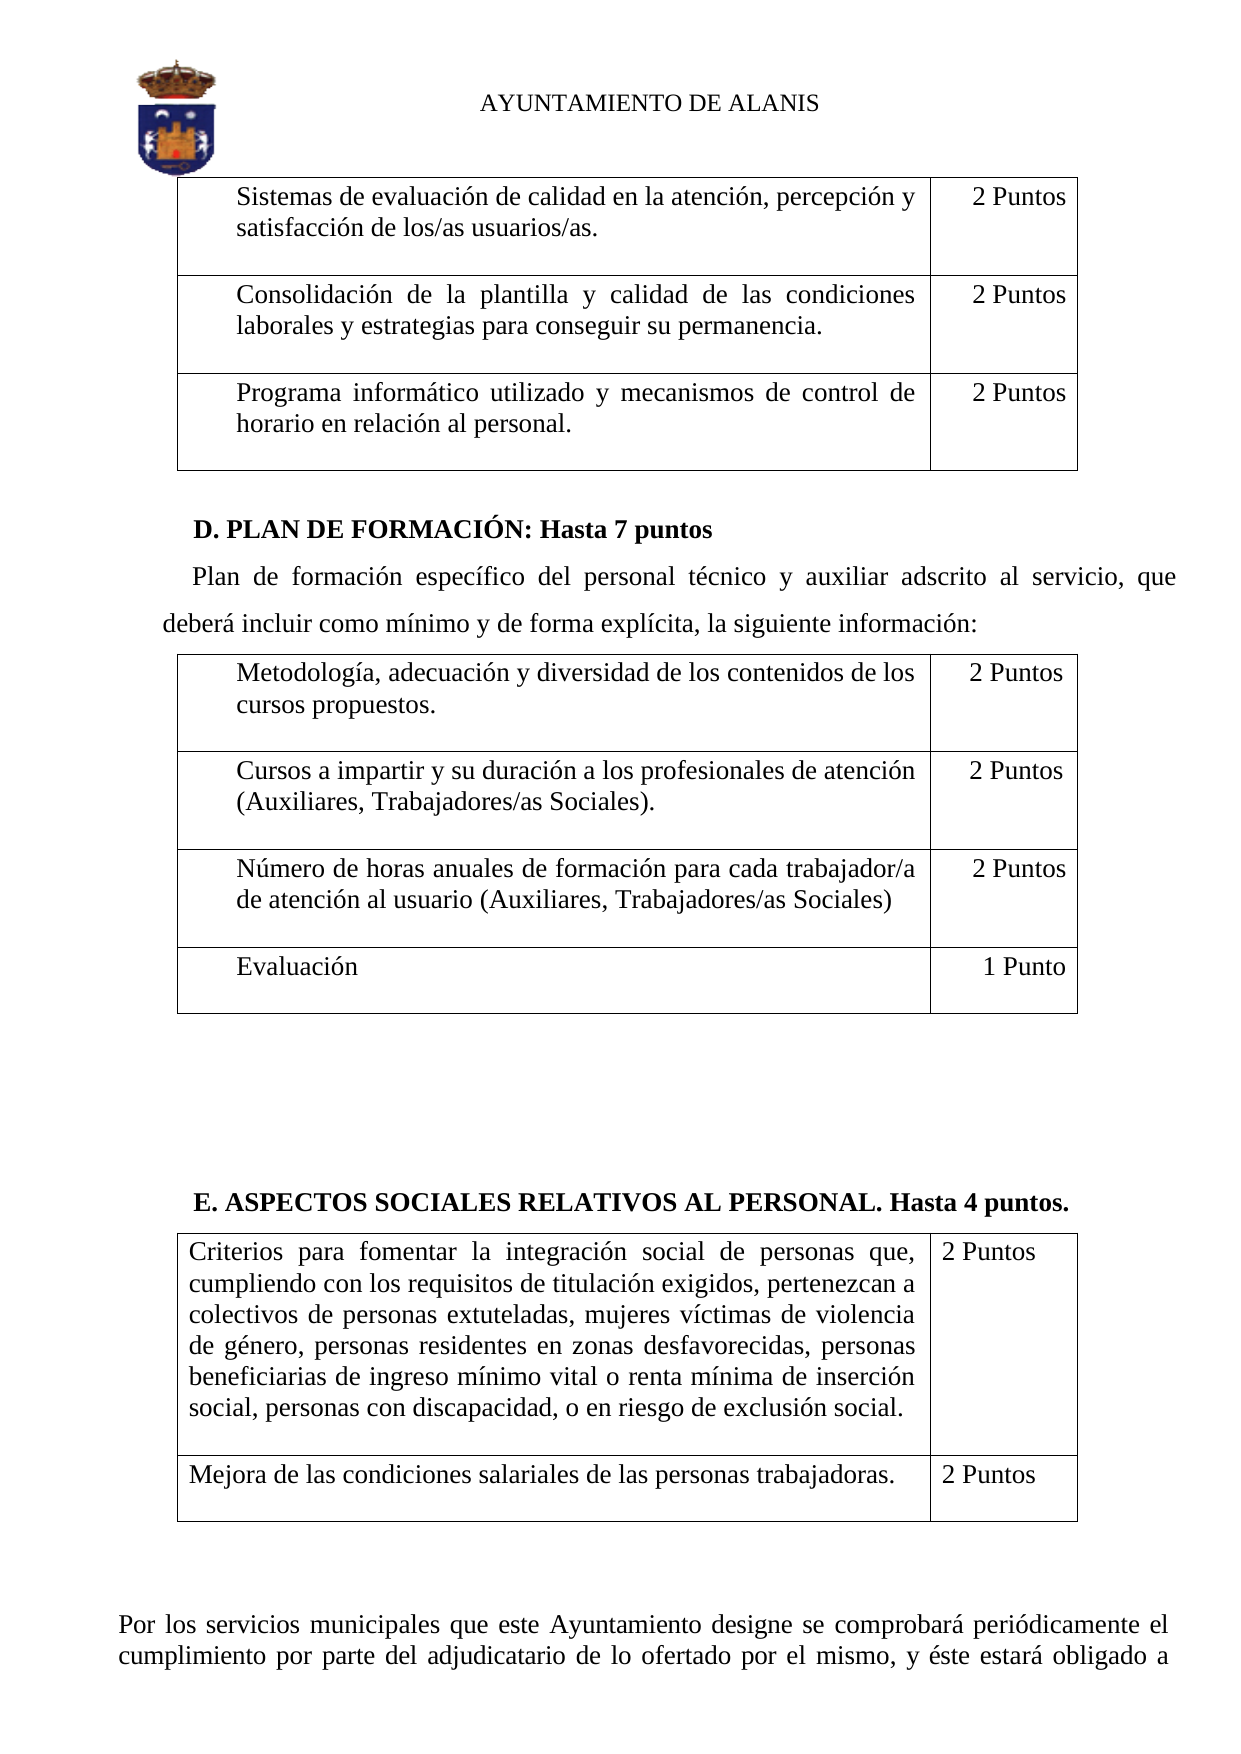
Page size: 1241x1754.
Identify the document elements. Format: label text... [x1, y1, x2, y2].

text Por los servicios municipales que este Ayuntamiento designe se comprobará periódicamente el cumplimiento por parte del adjudicatario de lo ofertado por el mismo, y éste estará obligado a [118, 1608, 1169, 1670]
table_cell 2 Puntos [931, 752, 1077, 849]
table_cell Evaluación [178, 948, 930, 1013]
text Plan de formación específico del personal técnico y auxiliar adscrito al servicio, que deberá incluir como mínimo y de forma explícita, la siguiente información: [162, 560, 1178, 638]
table_header Metodología, adecuación y diversidad de los contenidos de los cursos propuestos. [178, 655, 930, 751]
table_header 2 Puntos [931, 1234, 1077, 1455]
table_cell Número de horas anuales de formación para cada trabajador/a de atención al usuario (Auxiliares, Trabajadores/as Sociales) [178, 850, 930, 947]
table_header 2 Puntos [931, 655, 1077, 751]
table_cell 2 Puntos [931, 276, 1077, 373]
table_cell 2 Puntos [931, 178, 1077, 275]
table_cell 2 Puntos [931, 374, 1077, 470]
text E. ASPECTOS SOCIALES RELATIVOS AL PERSONAL. Hasta 4 puntos. [193, 1186, 1178, 1217]
table_cell Mejora de las condiciones salariales de las personas trabajadoras. [178, 1456, 930, 1521]
table_cell 2 Puntos [931, 850, 1077, 947]
table_header Criterios para fomentar la integración social de personas que, cumpliendo con los requisitos de titulación exigidos, pertenezcan a colectivos de personas extuteladas, mujeres víctimas de violencia de género, personas residentes en zonas desfavorecidas, personas beneficiarias de ingreso mínimo vital o renta mínima de inserción social, personas con discapacidad, o en riesgo de exclusión social. [178, 1234, 930, 1455]
text D. PLAN DE FORMACIÓN: Hasta 7 puntos [193, 513, 1178, 545]
table_cell Cursos a impartir y su duración a los profesionales de atención (Auxiliares, Trabajadores/as Sociales). [178, 752, 930, 849]
table_cell Programa informático utilizado y mecanismos de control de horario en relación al personal. [178, 374, 930, 470]
table_cell 2 Puntos [931, 1456, 1077, 1521]
table_cell 1 Punto [931, 948, 1077, 1013]
picture [118, 58, 237, 177]
table_cell Sistemas de evaluación de calidad en la atención, percepción y satisfacción de los/as usuarios/as. [178, 178, 930, 275]
table_cell Consolidación de la plantilla y calidad de las condiciones laborales y estrategias para conseguir su permanencia. [178, 276, 930, 373]
